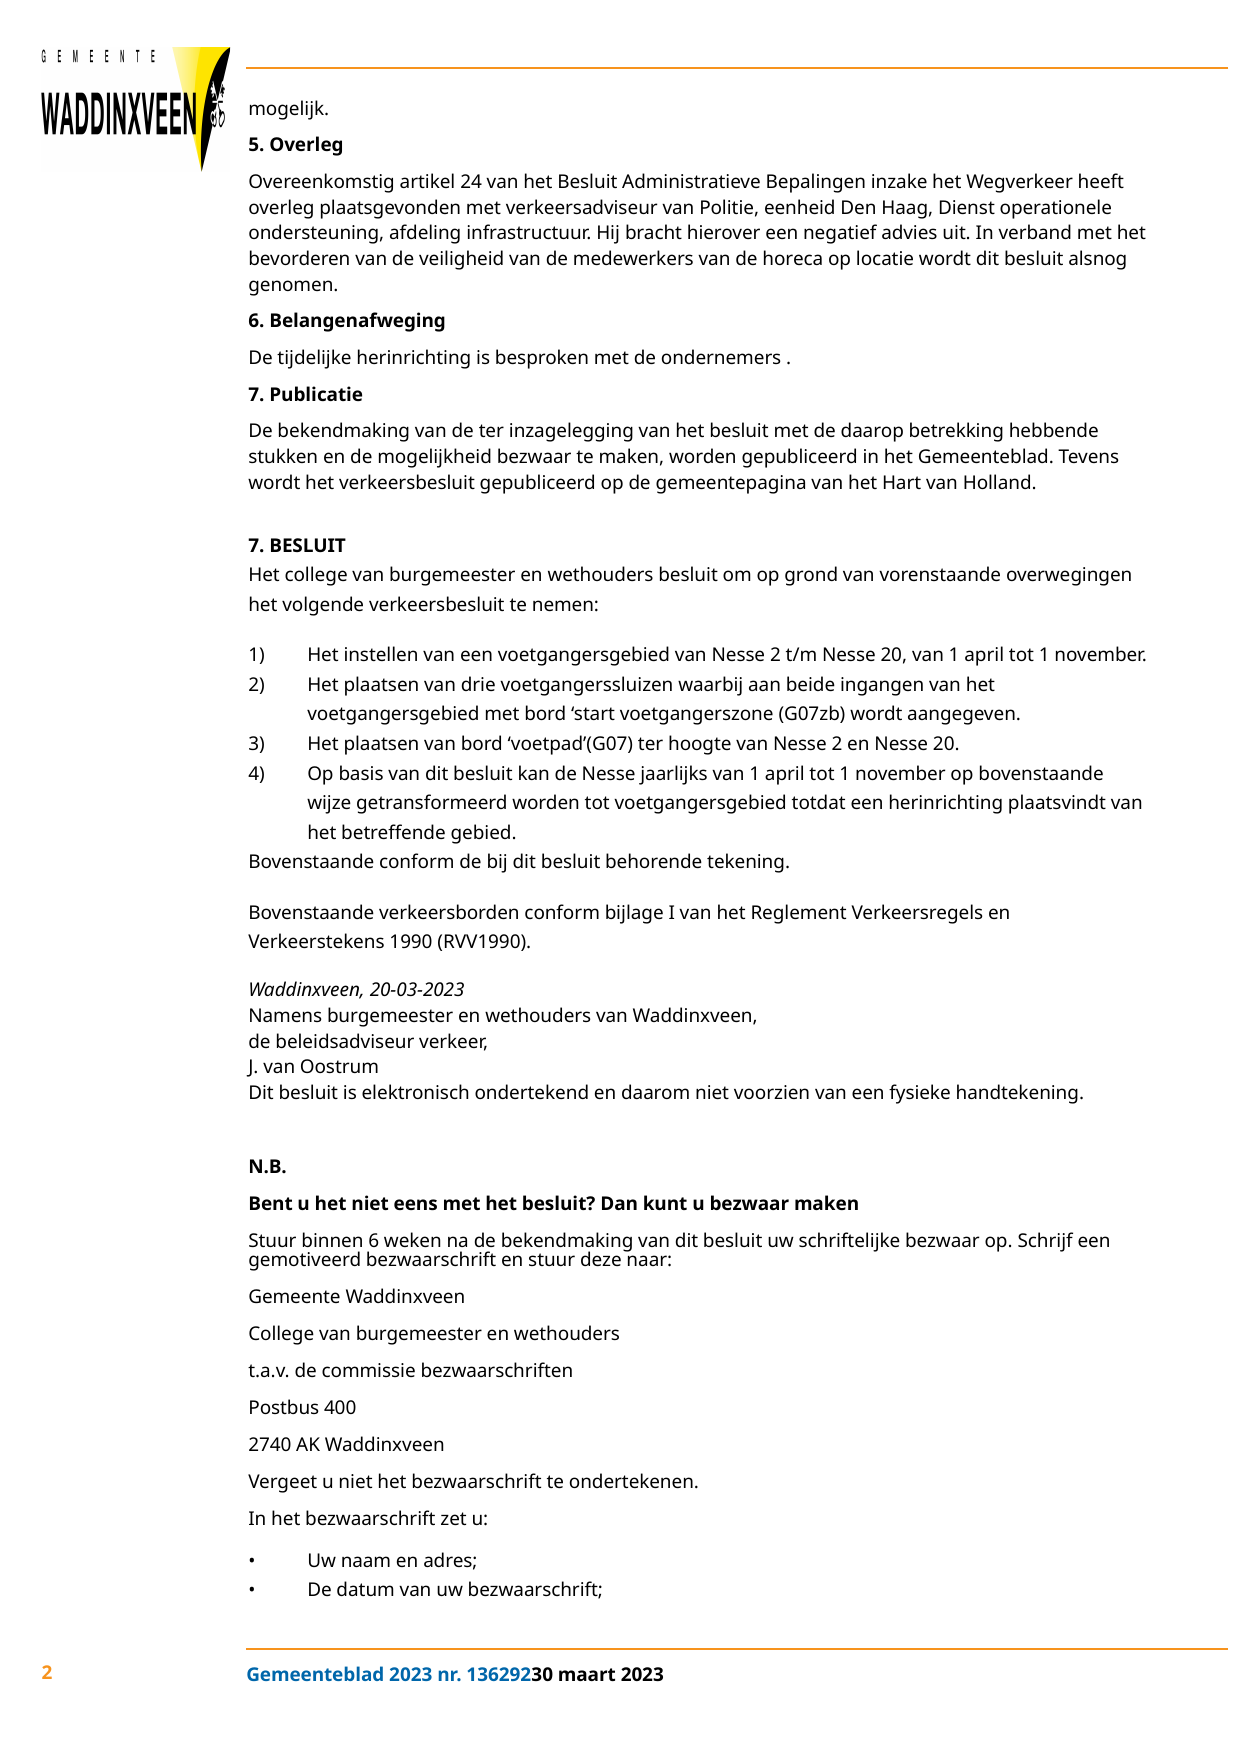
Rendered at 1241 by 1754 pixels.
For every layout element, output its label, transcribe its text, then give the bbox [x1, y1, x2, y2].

text Bovenstaande verkeersborden conform bijlage I van het Reglement Verkeersregels en Verkeerstekens 1990 (RVV1990). [248, 899, 1152, 954]
text 2740 AK Waddinxveen [248, 1436, 1152, 1455]
text Het college van burgemeester en wethouders besluit om op grond van vorenstaande overwegingen het volgende verkeersbesluit te nemen: [248, 561, 1152, 617]
list Het plaatsen van bord ‘voetpad’(G07) ter hoogte van Nesse 2 en Nesse 20. [248, 730, 1152, 756]
text N.B. [248, 1158, 1152, 1177]
text De bekendmaking van de ter inzagelegging van het besluit met de daarop betrekking hebbende stukken en de mogelijkheid bezwaar te maken, worden gepubliceerd in het Gemeenteblad. Tevens wordt het verkeersbesluit gepubliceerd op de gemeentepagina van het Hart van Holland. [248, 418, 1152, 495]
text 6. Belangenafweging [248, 308, 1152, 333]
text Namens burgemeester en wethouders van Waddinxveen, [248, 1002, 1152, 1028]
text In het bezwaarschrift zet u: [248, 1510, 1152, 1529]
text mogelijk. [248, 95, 1152, 121]
list Het instellen van een voetgangersgebied van Nesse 2 t/m Nesse 20, van 1 april tot 1 november. [248, 641, 1152, 667]
list Op basis van dit besluit kan de Nesse jaarlijks van 1 april tot 1 november op bovenstaande wijze getransformeerd worden tot voetgangersgebied totdat een herinrichting plaatsvindt van het betreffende gebied. [248, 760, 1152, 845]
text Bovenstaande conform de bij dit besluit behorende tekening. [248, 848, 1152, 874]
text t.a.v. de commissie bezwaarschriften [248, 1362, 1152, 1381]
text Overeenkomstig artikel 24 van het Besluit Administratieve Bepalingen inzake het Wegverkeer heeft overleg plaatsgevonden met verkeersadviseur van Politie, eenheid Den Haag, Dienst operationele ondersteuning, afdeling infrastructuur. Hij bracht hierover een negatief advies uit. In verband met het bevorderen van de veiligheid van de medewerkers van de horeca op locatie wordt dit besluit alsnog genomen. [248, 168, 1152, 297]
text de beleidsadviseur verkeer, [248, 1028, 1152, 1053]
list De datum van uw bezwaarschrift; [248, 1577, 1152, 1602]
text Vergeet u niet het bezwaarschrift te ondertekenen. [248, 1473, 1152, 1492]
text Dit besluit is elektronisch ondertekend en daarom niet voorzien van een fysieke handtekening. [248, 1079, 1152, 1105]
text Stuur binnen 6 weken na de bekendmaking van dit besluit uw schriftelijke bezwaar op. Schrijf een gemotiveerd bezwaarschrift en stuur deze naar: [248, 1232, 1152, 1270]
text 5. Overleg [248, 131, 1152, 157]
text Bent u het niet eens met het besluit? Dan kunt u bezwaar maken [248, 1195, 1152, 1214]
text College van burgemeester en wethouders [248, 1325, 1152, 1344]
text 7. Publicatie [248, 381, 1152, 407]
text Gemeente Waddinxveen [248, 1288, 1152, 1307]
picture [41, 47, 231, 172]
text J. van Oostrum [248, 1053, 1152, 1079]
text Waddinxveen, 20-03-2023 [248, 976, 1152, 1002]
text Postbus 400 [248, 1399, 1152, 1418]
text 7. BESLUIT [248, 532, 1152, 558]
list Uw naam en adres; [248, 1547, 1152, 1573]
text De tijdelijke herinrichting is besproken met de ondernemers . [248, 344, 1152, 370]
list Het plaatsen van drie voetgangerssluizen waarbij aan beide ingangen van het voetgangersgebied met bord ‘start voetgangerszone (G07zb) wordt aangegeven. [248, 671, 1152, 726]
